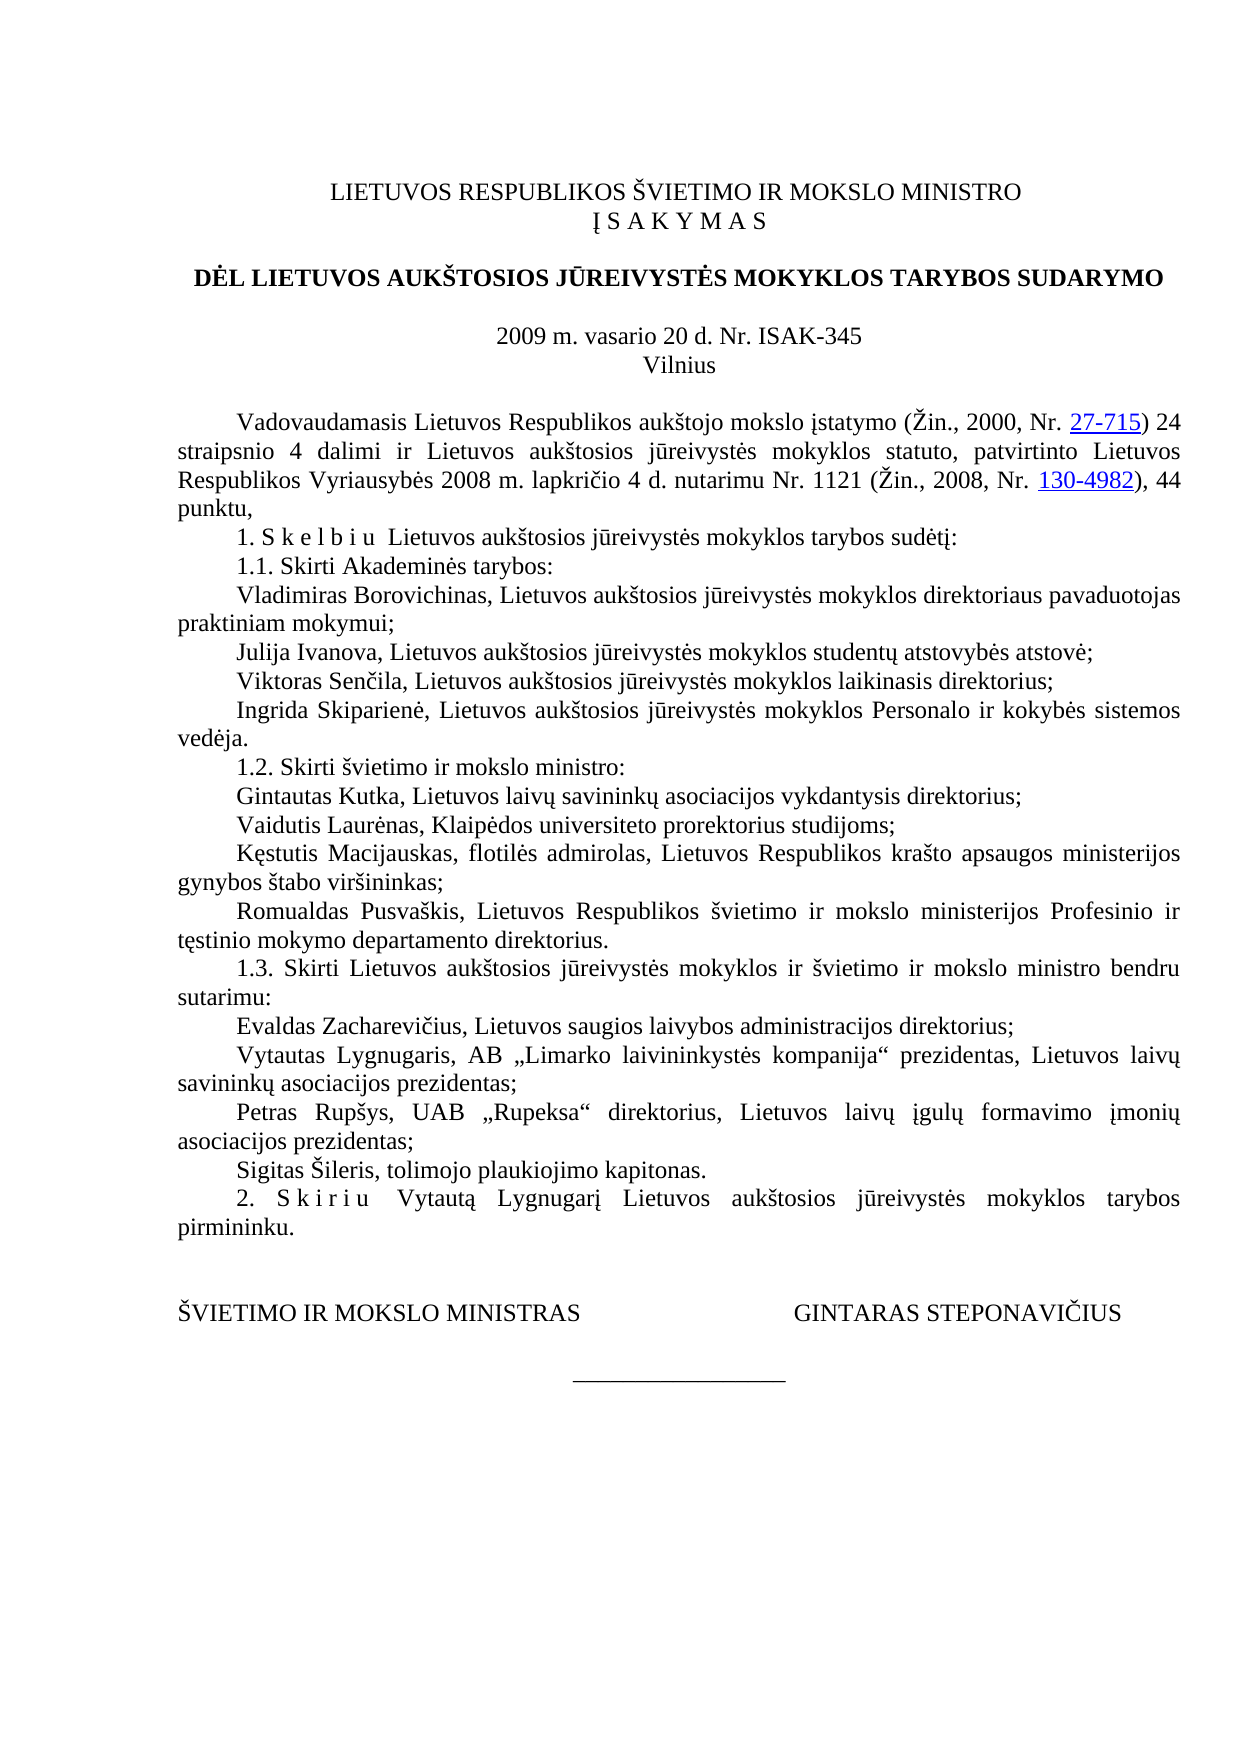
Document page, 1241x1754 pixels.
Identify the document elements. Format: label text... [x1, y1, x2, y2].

text ŠVIETIMO IR MOKSLO MINISTRAS GINTARAS STEPONAVIČIUS [177, 1298, 1181, 1327]
text Sigitas Šileris, tolimojo plaukiojimo kapitonas. [177, 1155, 1181, 1183]
text DĖL LIETUVOS AUKŠTOSIOS JŪREIVYSTĖS MOKYKLOS TARYBOS SUDARYMO [177, 263, 1181, 292]
text 2. Skiriu Vytautą Lygnugarį Lietuvos aukštosios jūreivystės mokyklos tarybos pirmininku. [177, 1183, 1181, 1241]
text Romualdas Pusvaškis, Lietuvos Respublikos švietimo ir mokslo ministerijos Profesinio ir tęstinio mokymo departamento direktorius. [177, 896, 1181, 953]
text Viktoras Senčila, Lietuvos aukštosios jūreivystės mokyklos laikinasis direktorius; [177, 666, 1181, 695]
text Ingrida Skiparienė, Lietuvos aukštosios jūreivystės mokyklos Personalo ir kokybės sistemos vedėja. [177, 695, 1181, 752]
text 1. Skelbiu Lietuvos aukštosios jūreivystės mokyklos tarybos sudėtį: [177, 522, 1181, 551]
text Julija Ivanova, Lietuvos aukštosios jūreivystės mokyklos studentų atstovybės atstovė; [177, 637, 1181, 666]
text Vilnius [177, 350, 1181, 378]
text 1.1. Skirti Akademinės tarybos: [177, 551, 1181, 580]
text LIETUVOS RESPUBLIKOS ŠVIETIMO IR MOKSLO MINISTRO [177, 177, 1181, 206]
text Vaidutis Laurėnas, Klaipėdos universiteto prorektorius studijoms; [177, 810, 1181, 838]
text 2009 m. vasario 20 d. Nr. ISAK-345 [177, 321, 1181, 350]
text _________________ [177, 1356, 1181, 1385]
text Vytautas Lygnugaris, AB „Limarko laivininkystės kompanija“ prezidentas, Lietuvos laivų savininkų asociacijos prezidentas; [177, 1040, 1181, 1097]
text Vadovaudamasis Lietuvos Respublikos aukštojo mokslo įstatymo (Žin., 2000, Nr. 27-715) 24 straipsnio 4 dalimi ir Lietuvos aukštosios jūreivystės mokyklos statuto, patvirtinto Lietuvos Respublikos Vyriausybės 2008 m. lapkričio 4 d. nutarimu Nr. 1121 (Žin., 2008, Nr. 130-4982), 44 punktu, [177, 407, 1181, 522]
text Gintautas Kutka, Lietuvos laivų savininkų asociacijos vykdantysis direktorius; [177, 781, 1181, 810]
text Vladimiras Borovichinas, Lietuvos aukštosios jūreivystės mokyklos direktoriaus pavaduotojas praktiniam mokymui; [177, 580, 1181, 637]
text 1.3. Skirti Lietuvos aukštosios jūreivystės mokyklos ir švietimo ir mokslo ministro bendru sutarimu: [177, 953, 1181, 1011]
text Petras Rupšys, UAB „Rupeksa“ direktorius, Lietuvos laivų įgulų formavimo įmonių asociacijos prezidentas; [177, 1097, 1181, 1155]
text 1.2. Skirti švietimo ir mokslo ministro: [177, 752, 1181, 781]
text Kęstutis Macijauskas, flotilės admirolas, Lietuvos Respublikos krašto apsaugos ministerijos gynybos štabo viršininkas; [177, 838, 1181, 896]
text ĮSAKYMAS [177, 206, 1181, 235]
text Evaldas Zacharevičius, Lietuvos saugios laivybos administracijos direktorius; [177, 1011, 1181, 1040]
